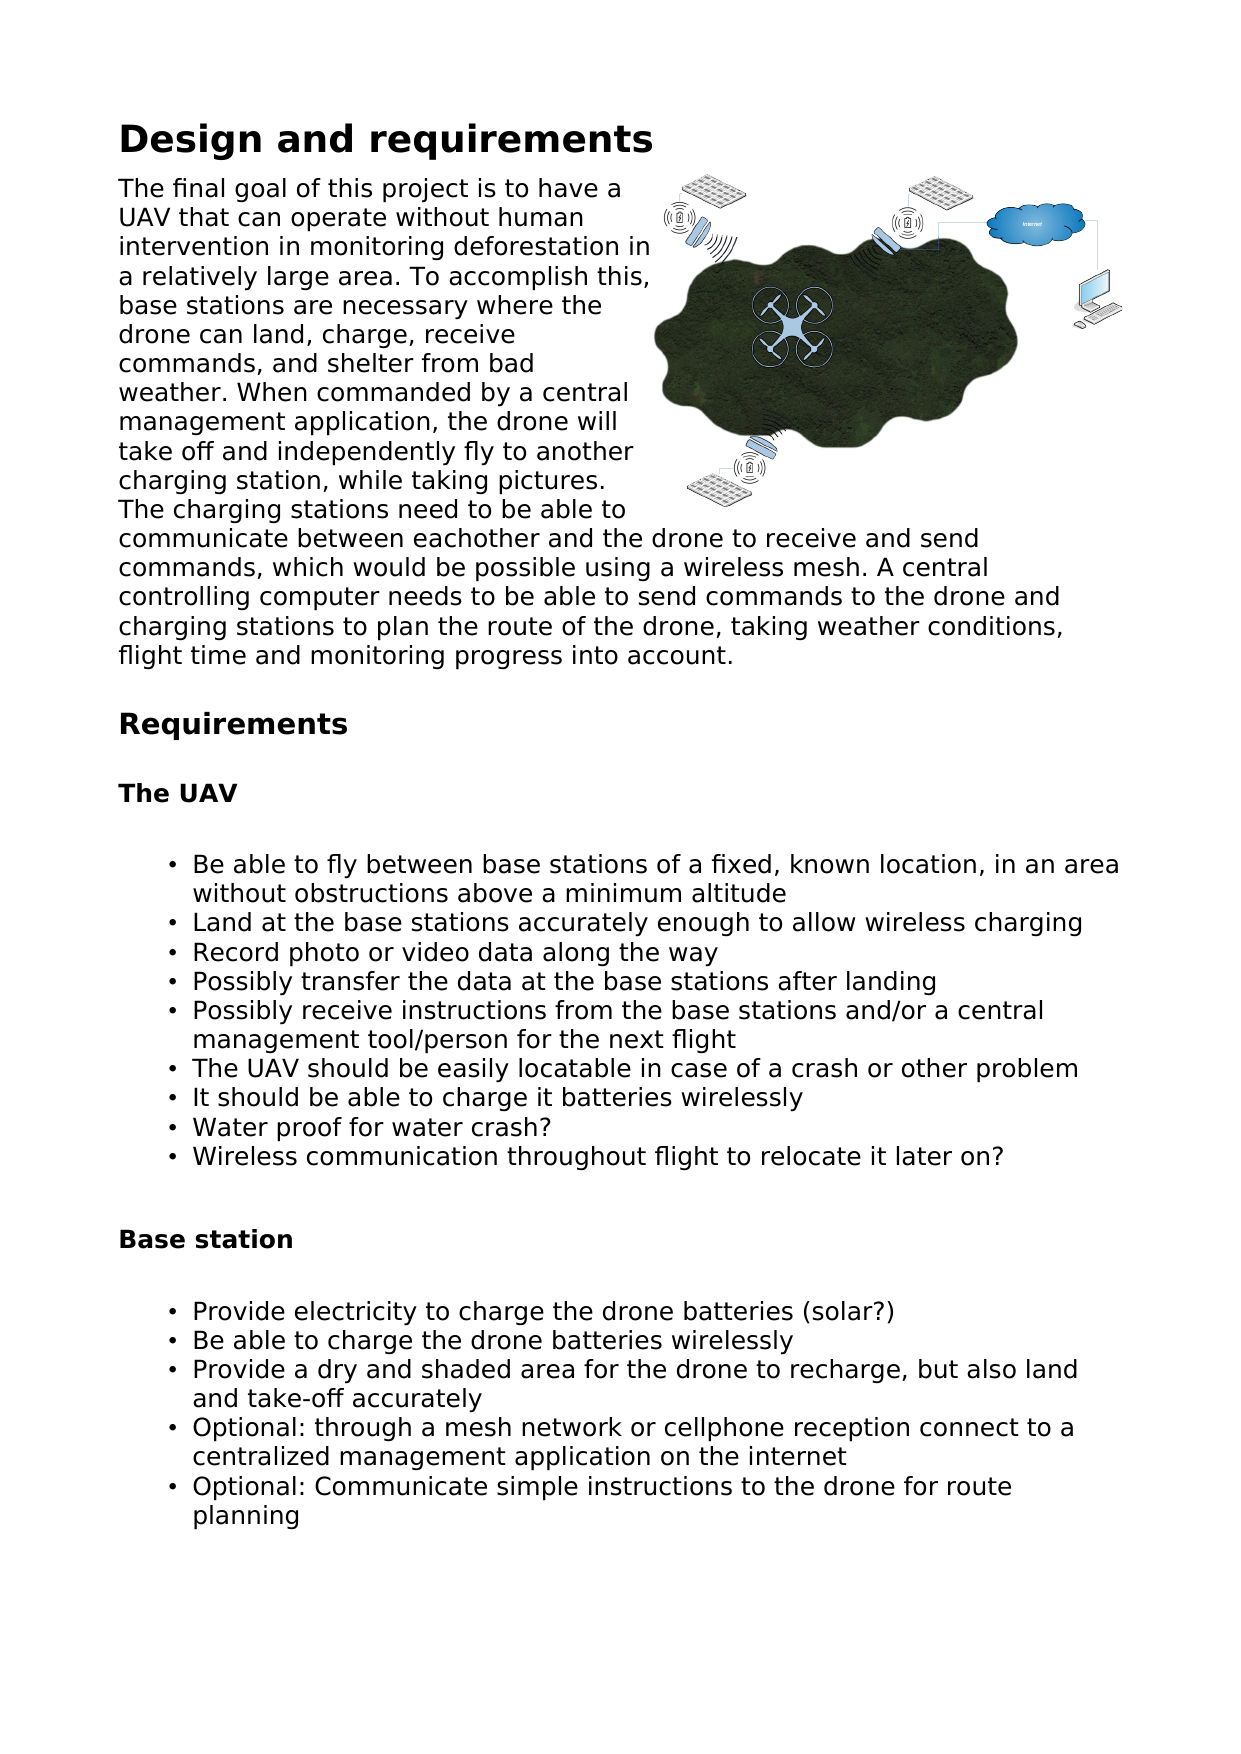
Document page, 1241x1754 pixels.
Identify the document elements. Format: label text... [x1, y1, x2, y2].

list It should be able to charge it batteries wirelessly [177, 1083, 1122, 1113]
list Possibly receive instructions from the base stations and/or a central management tool/person for the next flight [177, 996, 1122, 1054]
list Provide electricity to charge the drone batteries (solar?) [177, 1297, 1122, 1326]
list The UAV should be easily locatable in case of a crash or other problem [177, 1054, 1122, 1083]
list Possibly transfer the data at the base stations after landing [177, 967, 1122, 996]
subtitle Design and requirements [118, 118, 1122, 162]
subtitle Base station [118, 1226, 1122, 1255]
list Be able to fly between base stations of a fixed, known location, in an area without obstructions above a minimum altitude [177, 850, 1122, 908]
list Optional: Communicate simple instructions to the drone for route planning [177, 1472, 1122, 1530]
list Water proof for water crash? [177, 1113, 1122, 1142]
subtitle The UAV [118, 779, 1122, 808]
text The final goal of this project is to have a UAV that can operate without human intervention in monitoring deforestation in a relatively large area. To accomplish this, base stations are necessary where the drone can land, charge, receive commands, and shelter from bad weather. When commanded by a central management application, the drone will take off and independently fly to another charging station, while taking pictures. The charging stations need to be able to communicate between eachother and the drone to receive and send commands, which would be possible using a wireless mesh. A central controlling computer needs to be able to send commands to the drone and charging stations to plan the route of the drone, taking weather conditions, flight time and monitoring progress into account. [118, 174, 1122, 670]
picture [653, 174, 1123, 507]
list Land at the base stations accurately enough to allow wireless charging [177, 908, 1122, 938]
list Provide a dry and shaded area for the drone to recharge, but also land and take-off accurately [177, 1355, 1122, 1413]
list Optional: through a mesh network or cellphone reception connect to a centralized management application on the internet [177, 1413, 1122, 1472]
list Be able to charge the drone batteries wirelessly [177, 1326, 1122, 1355]
subtitle Requirements [118, 708, 1122, 742]
list Record photo or video data along the way [177, 938, 1122, 967]
list Wireless communication throughout flight to relocate it later on? [177, 1142, 1122, 1171]
